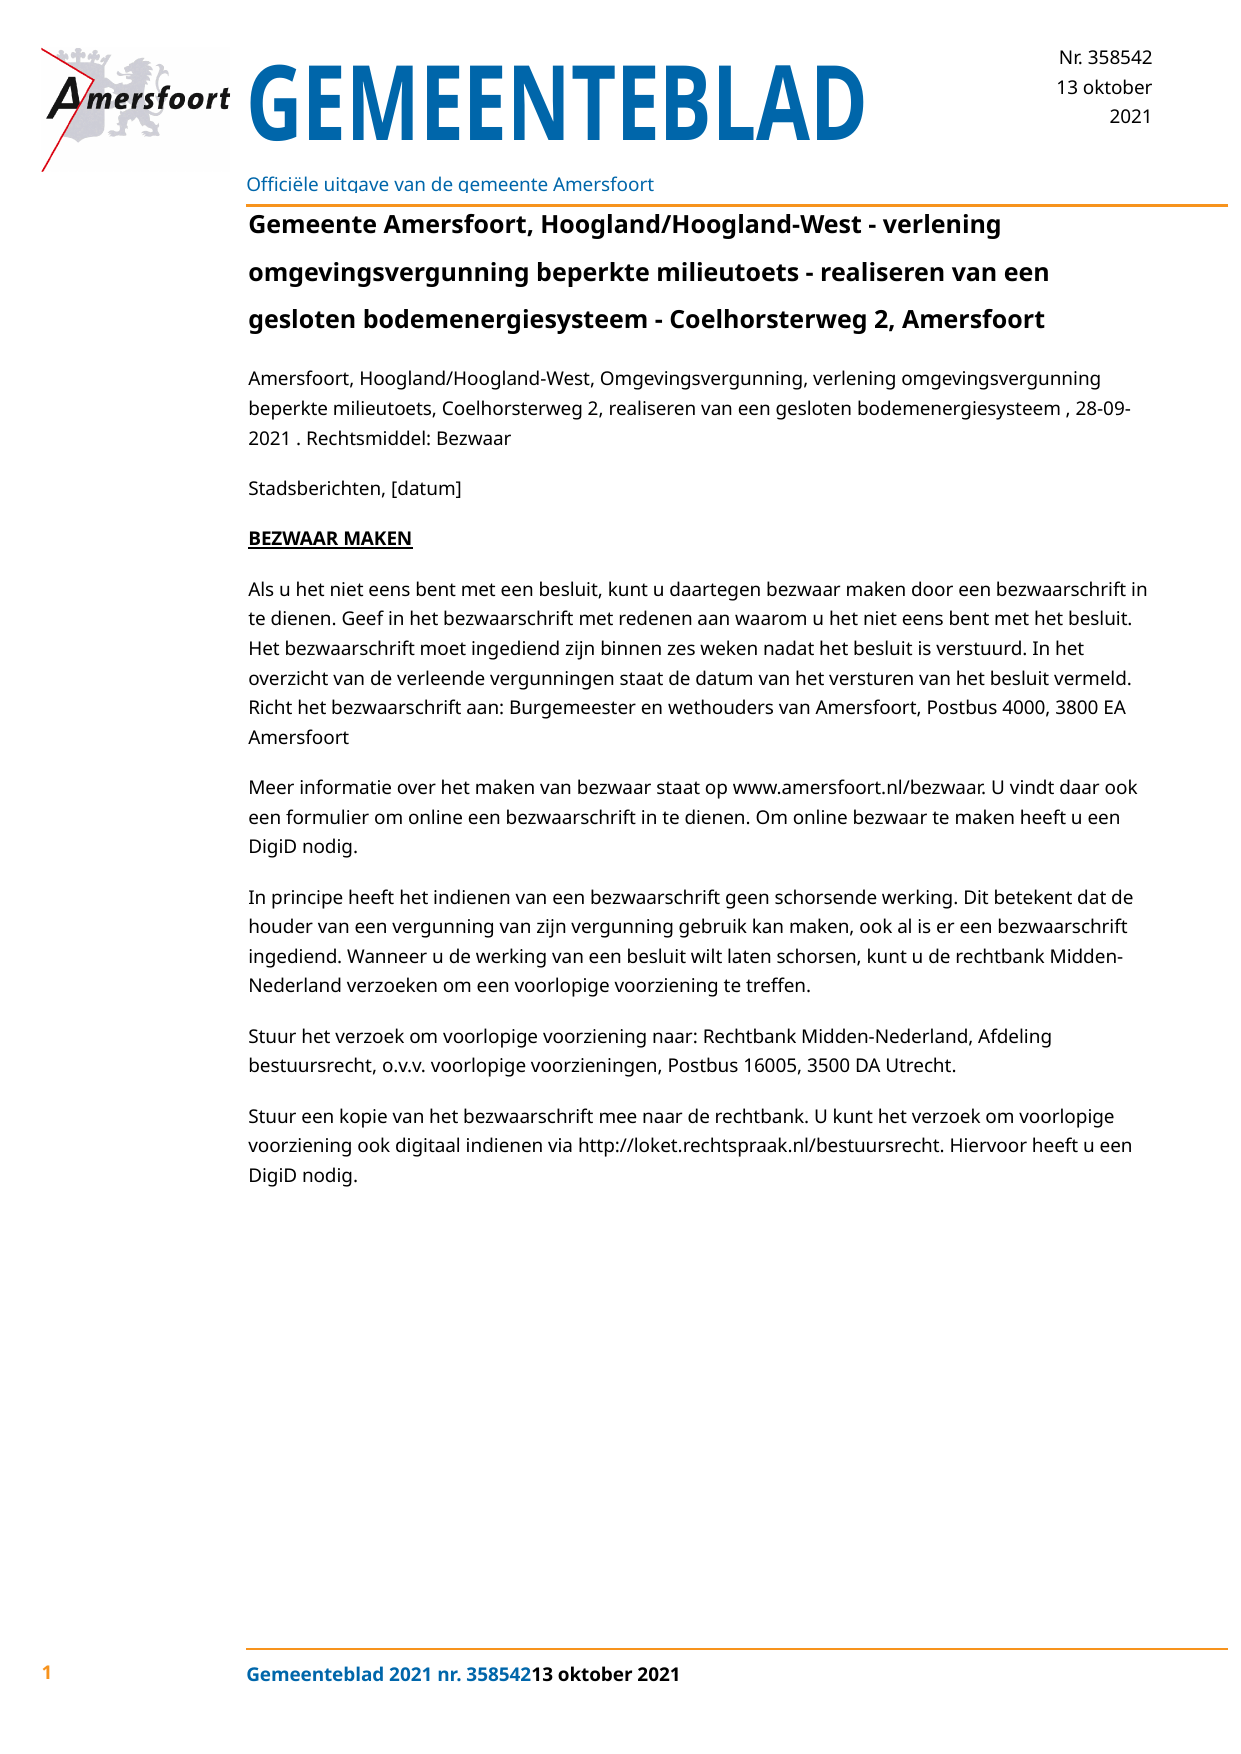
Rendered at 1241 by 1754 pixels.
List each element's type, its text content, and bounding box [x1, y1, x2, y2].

text BEZWAAR MAKEN [248, 526, 1152, 551]
text Stadsberichten, [datum] [248, 475, 1152, 501]
text Meer informatie over het maken van bezwaar staat op www.amersfoort.nl/bezwaar. U vindt daar ook een formulier om online een bezwaarschrift in te dienen. Om online bezwaar te maken heeft u een DigiD nodig. [248, 774, 1152, 859]
text Amersfoort, Hoogland/Hoogland-West, Omgevingsvergunning, verlening omgevingsvergunning beperkte milieutoets, Coelhorsterweg 2, realiseren van een gesloten bodemenergiesysteem , 28-09-2021 . Rechtsmiddel: Bezwaar [248, 366, 1152, 450]
text Als u het niet eens bent met een besluit, kunt u daartegen bezwaar maken door een bezwaarschrift in te dienen. Geef in het bezwaarschrift met redenen aan waarom u het niet eens bent met het besluit. Het bezwaarschrift moet ingediend zijn binnen zes weken nadat het besluit is verstuurd. In het overzicht van de verleende vergunningen staat de datum van het versturen van het besluit vermeld. Richt het bezwaarschrift aan: Burgemeester en wethouders van Amersfoort, Postbus 4000, 3800 EA Amersfoort [248, 576, 1152, 749]
text Stuur een kopie van het bezwaarschrift mee naar de rechtbank. U kunt het verzoek om voorlopige voorziening ook digitaal indienen via http://loket.rechtspraak.nl/bestuursrecht. Hiervoor heeft u een DigiD nodig. [248, 1103, 1152, 1188]
text Stuur het verzoek om voorlopige voorziening naar: Rechtbank Midden-Nederland, Afdeling bestuursrecht, o.v.v. voorlopige voorzieningen, Postbus 16005, 3500 DA Utrecht. [248, 1023, 1152, 1078]
picture [41, 47, 231, 172]
text In principe heeft het indienen van een bezwaarschrift geen schorsende werking. Dit betekent dat de houder van een vergunning van zijn vergunning gebruik kan maken, ook al is er een bezwaarschrift ingediend. Wanneer u de werking van een besluit wilt laten schorsen, kunt u de rechtbank Midden-Nederland verzoeken om een voorlopige voorziening te treffen. [248, 884, 1152, 998]
text Gemeente Amersfoort, Hoogland/Hoogland-West - verlening omgevingsvergunning beperkte milieutoets - realiseren van een gesloten bodemenergiesysteem - Coelhorsterweg 2, Amersfoort [248, 207, 1152, 336]
